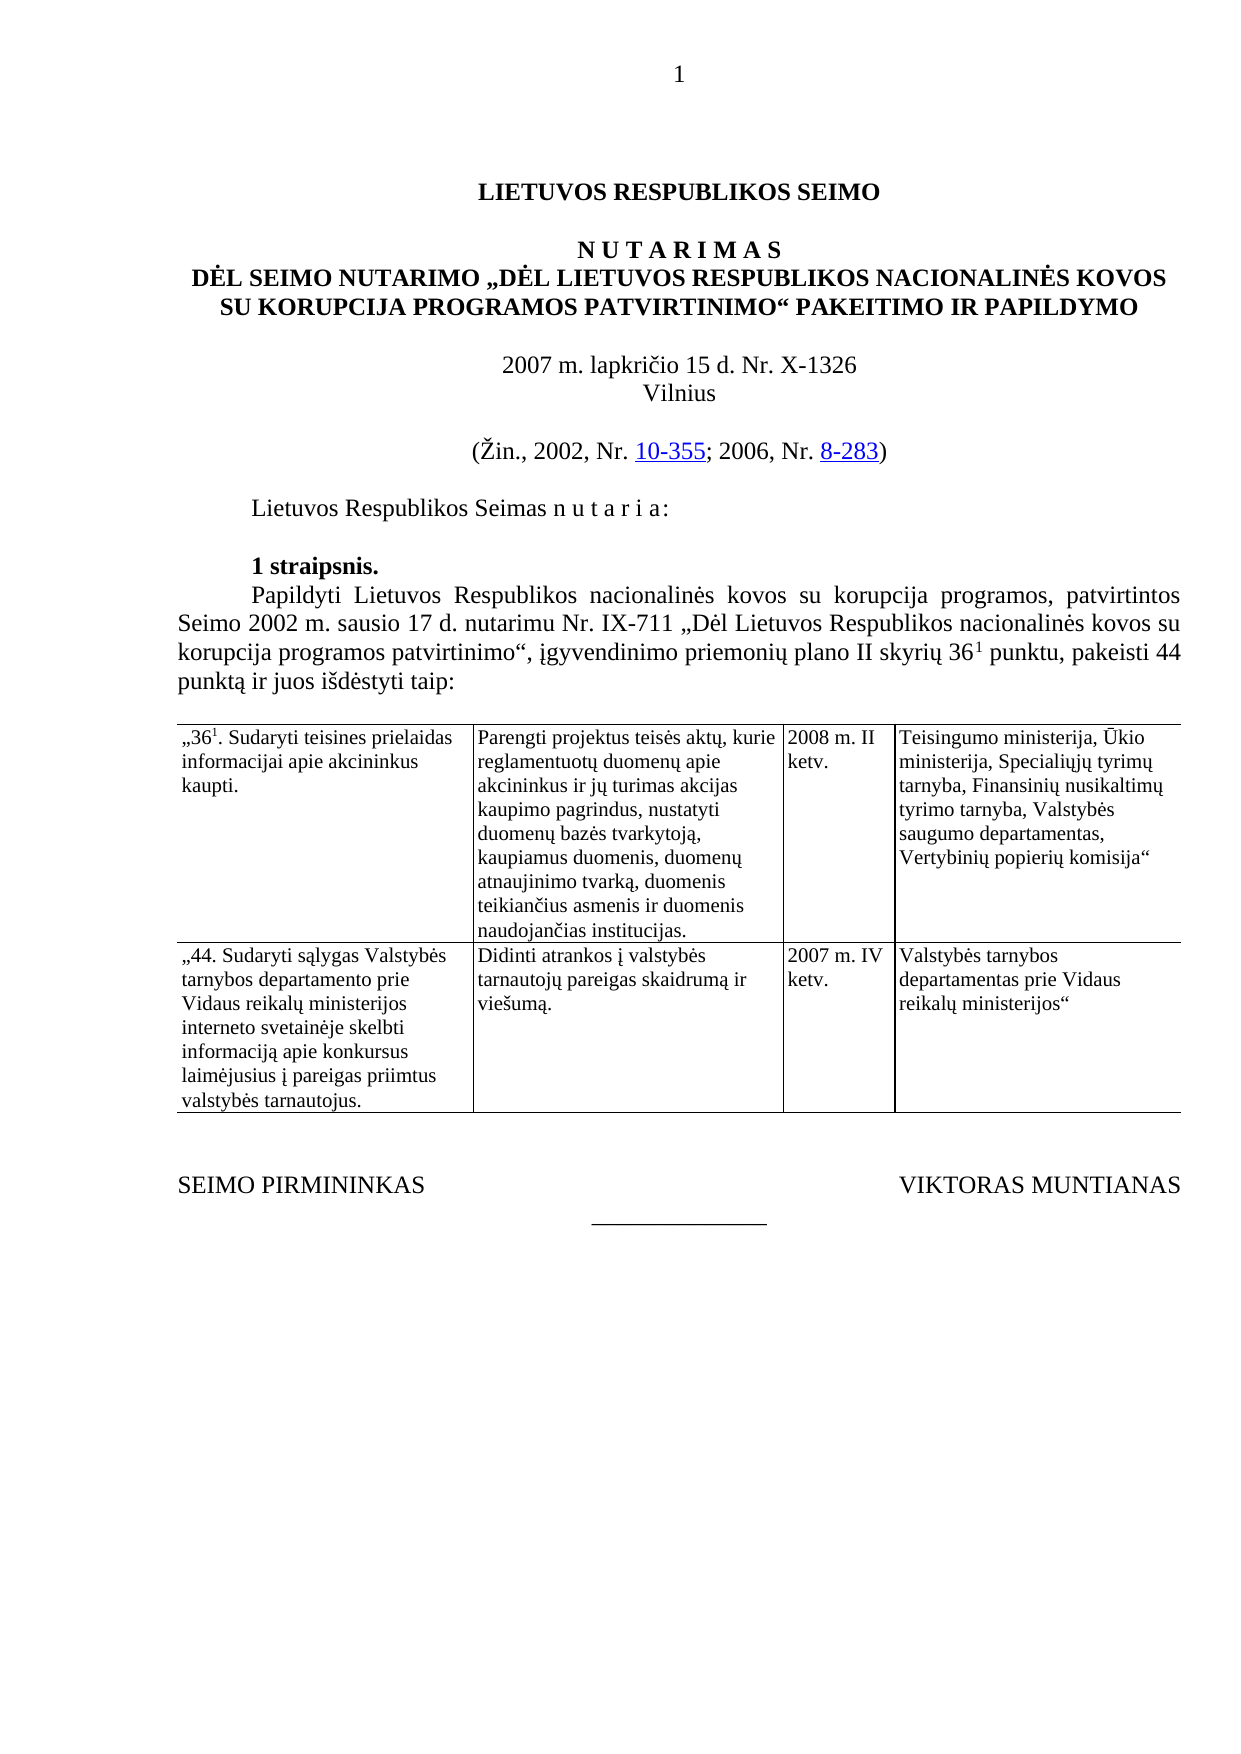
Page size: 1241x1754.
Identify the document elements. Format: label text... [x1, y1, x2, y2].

text DĖL SEIMO NUTARIMO „DĖL LIETUVOS RESPUBLIKOS NACIONALINĖS KOVOS SU KORUPCIJA PROGRAMOS PATVIRTINIMO“ PAKEITIMO IR PAPILDYMO [177, 263, 1181, 321]
text LIETUVOS RESPUBLIKOS SEIMO [177, 177, 1181, 206]
table_cell 2007 m. IV ketv. [784, 943, 894, 1112]
table_header „361. Sudaryti teisines prielaidas informacijai apie akcininkus kaupti. [177, 725, 473, 942]
table_cell Valstybės tarnybos departamentas prie Vidaus reikalų ministerijos“ [896, 943, 1181, 1112]
table_header 2008 m. II ketv. [784, 725, 894, 942]
text 1 straipsnis. [177, 551, 1181, 580]
text (Žin., 2002, Nr. 10-355; 2006, Nr. 8-283) [177, 436, 1181, 465]
table_header Teisingumo ministerija, Ūkio ministerija, Specialiųjų tyrimų tarnyba, Finansinių nusikaltimų tyrimo tarnyba, Valstybės saugumo departamentas, Vertybinių popierių komisija“ [896, 725, 1181, 942]
text SEIMO PIRMININKAS VIKTORAS MUNTIANAS [177, 1171, 1181, 1199]
text N U T A R I M A S [177, 235, 1181, 263]
text ______________ [177, 1199, 1181, 1228]
table_cell Didinti atrankos į valstybės tarnautojų pareigas skaidrumą ir viešumą. [474, 943, 783, 1112]
text Lietuvos Respublikos Seimas nutaria: [177, 493, 1181, 522]
text 2007 m. lapkričio 15 d. Nr. X-1326 [177, 350, 1181, 378]
text Vilnius [177, 378, 1181, 407]
text Papildyti Lietuvos Respublikos nacionalinės kovos su korupcija programos, patvirtintos Seimo 2002 m. sausio 17 d. nutarimu Nr. IX-711 „Dėl Lietuvos Respublikos nacionalinės kovos su korupcija programos patvirtinimo“, įgyvendinimo priemonių plano II skyrių 361 punktu, pakeisti 44 punktą ir juos išdėstyti taip: [177, 580, 1181, 695]
